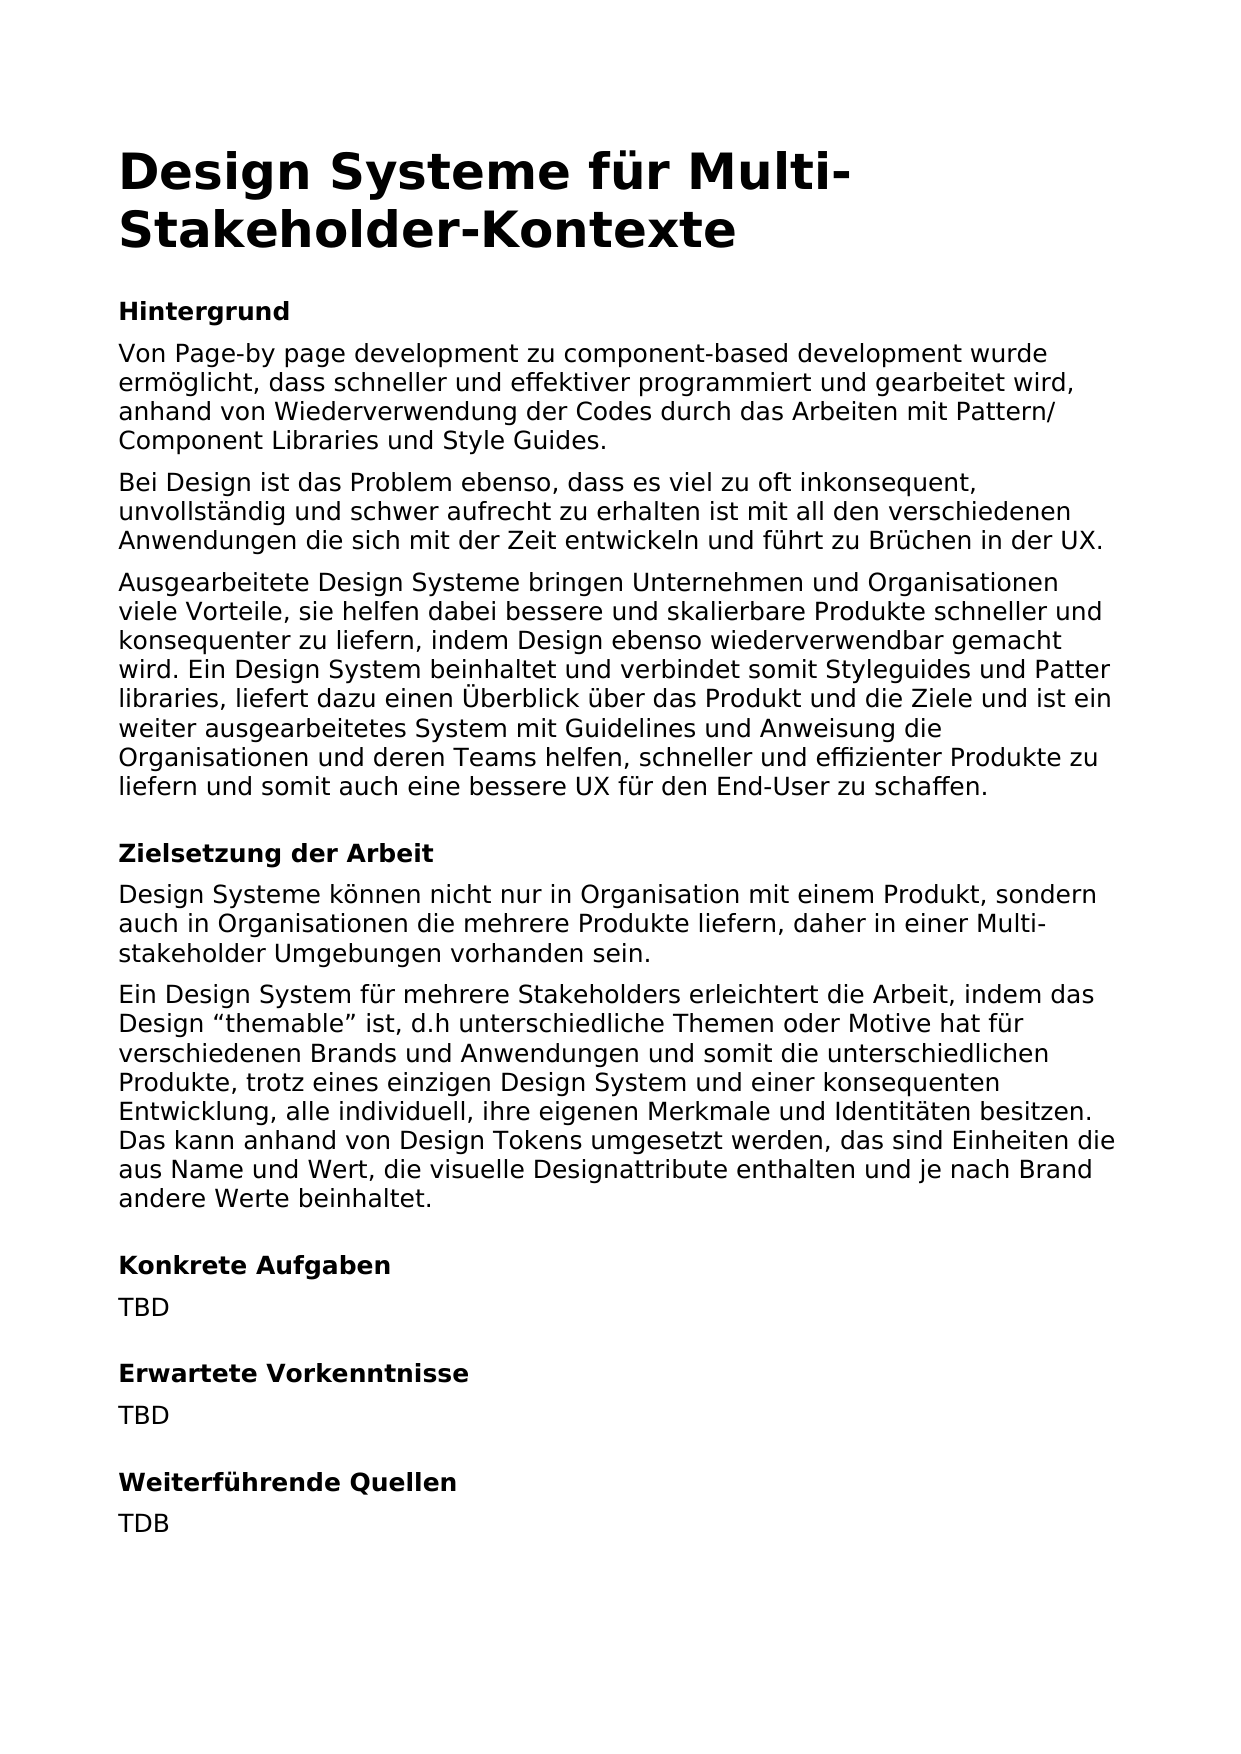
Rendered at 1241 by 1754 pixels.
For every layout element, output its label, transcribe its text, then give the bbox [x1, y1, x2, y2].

text TBD [118, 1401, 1122, 1430]
text TBD [118, 1293, 1122, 1322]
text TDB [118, 1509, 1122, 1539]
text Bei Design ist das Problem ebenso, dass es viel zu oft inkonsequent, unvollständig und schwer aufrecht zu erhalten ist mit all den verschiedenen Anwendungen die sich mit der Zeit entwickeln und führt zu Brüchen in der UX. [118, 468, 1122, 555]
text Von Page-by page development zu component-based development wurde ermöglicht, dass schneller und effektiver programmiert und gearbeitet wird, anhand von Wiederverwendung der Codes durch das Arbeiten mit Pattern/ Component Libraries und Style Guides. [118, 339, 1122, 455]
subtitle Hintergrund [118, 297, 1122, 326]
subtitle Konkrete Aufgaben [118, 1251, 1122, 1280]
subtitle Design Systeme für Multi-Stakeholder-Kontexte [118, 143, 1122, 259]
subtitle Erwartete Vorkenntnisse [118, 1359, 1122, 1389]
text Design Systeme können nicht nur in Organisation mit einem Produkt, sondern auch in Organisationen die mehrere Produkte liefern, daher in einer Multi-stakeholder Umgebungen vorhanden sein. [118, 880, 1122, 968]
text Ein Design System für mehrere Stakeholders erleichtert die Arbeit, indem das Design “themable” ist, d.h unterschiedliche Themen oder Motive hat für verschiedenen Brands und Anwendungen und somit die unterschiedlichen Produkte, trotz eines einzigen Design System und einer konsequenten Entwicklung, alle individuell, ihre eigenen Merkmale und Identitäten besitzen. Das kann anhand von Design Tokens umgesetzt werden, das sind Einheiten die aus Name und Wert, die visuelle Designattribute enthalten und je nach Brand andere Werte beinhaltet. [118, 980, 1122, 1214]
subtitle Weiterführende Quellen [118, 1468, 1122, 1497]
text Ausgearbeitete Design Systeme bringen Unternehmen und Organisationen viele Vorteile, sie helfen dabei bessere und skalierbare Produkte schneller und konsequenter zu liefern, indem Design ebenso wiederverwendbar gemacht wird. Ein Design System beinhaltet und verbindet somit Styleguides und Patter libraries, liefert dazu einen Überblick über das Produkt und die Ziele und ist ein weiter ausgearbeitetes System mit Guidelines und Anweisung die Organisationen und deren Teams helfen, schneller und effizienter Produkte zu liefern und somit auch eine bessere UX für den End-User zu schaffen. [118, 568, 1122, 801]
subtitle Zielsetzung der Arbeit [118, 839, 1122, 868]
